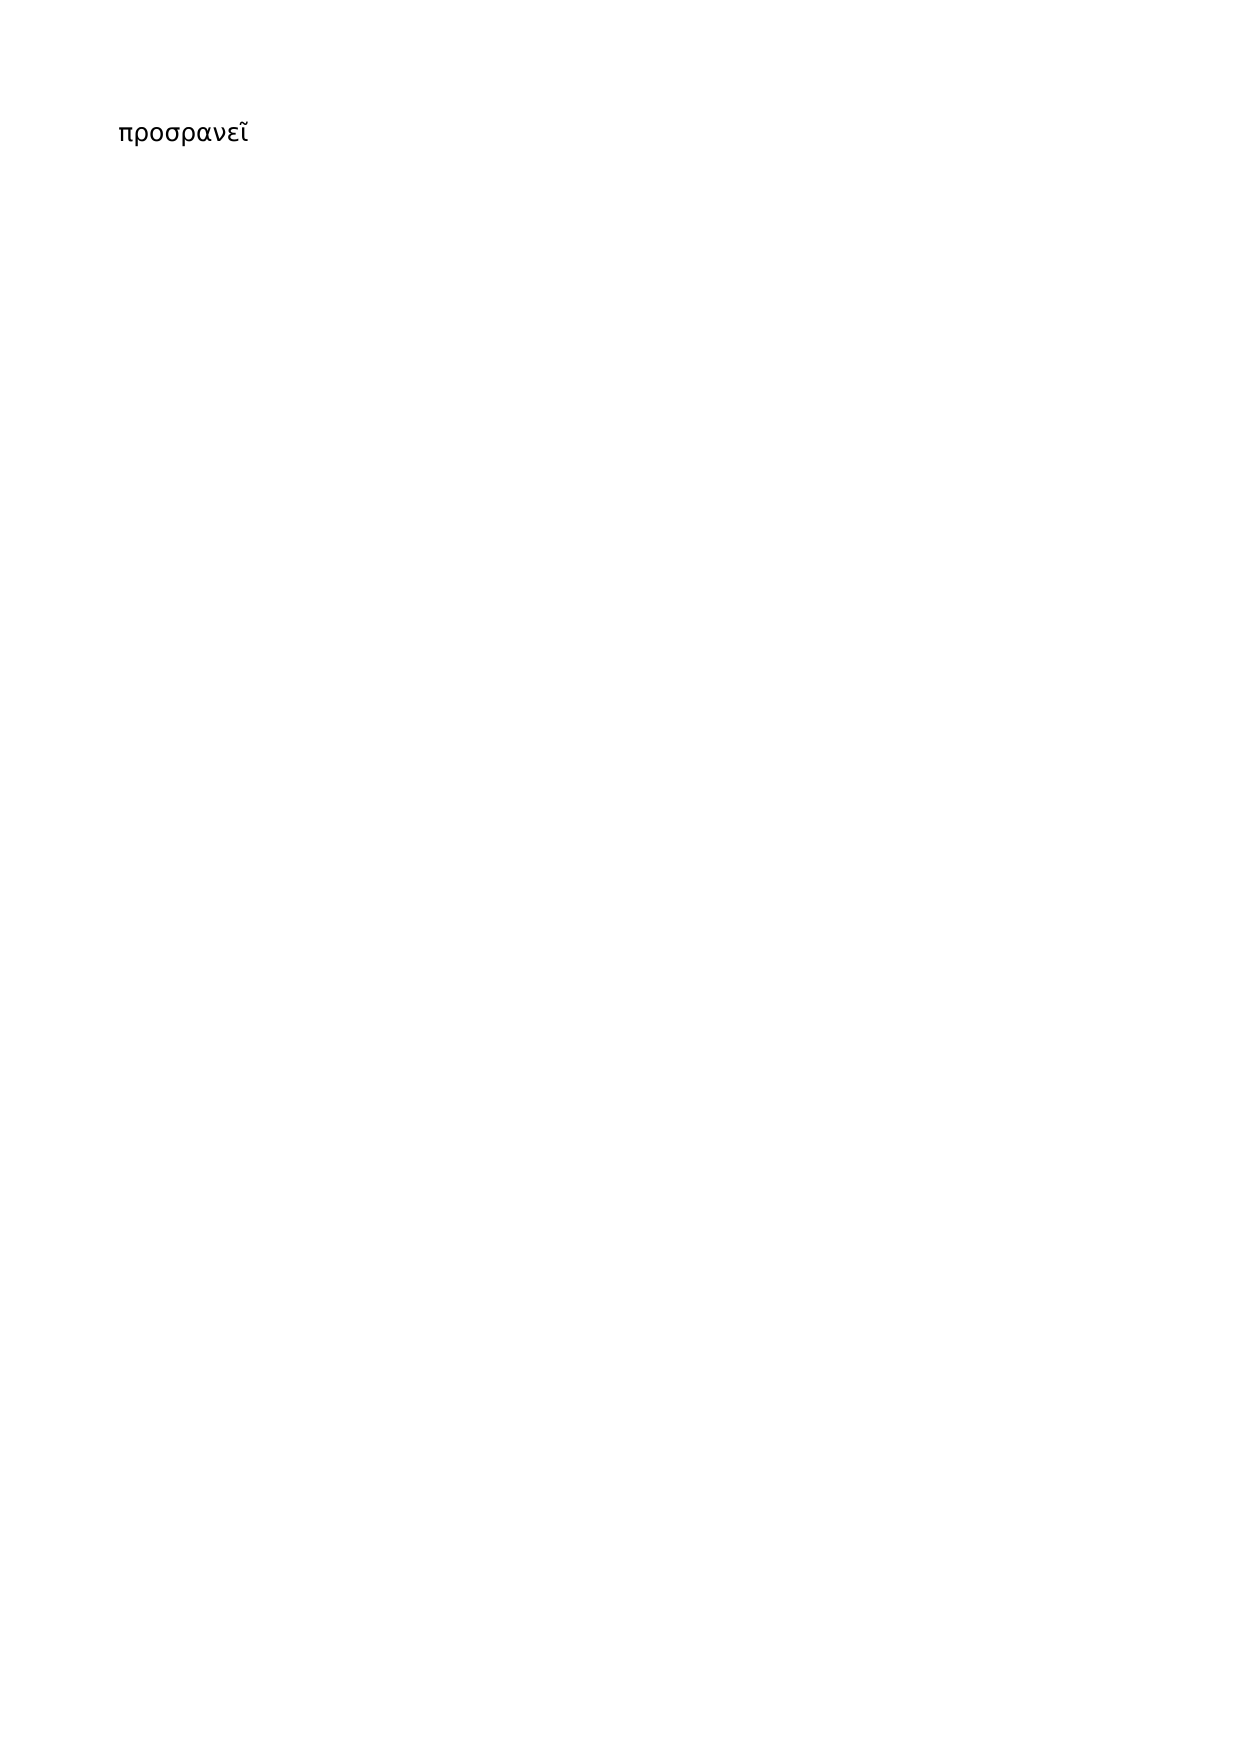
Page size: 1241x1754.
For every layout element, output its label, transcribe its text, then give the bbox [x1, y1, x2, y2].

text προσρανεῖ [118, 118, 1122, 147]
